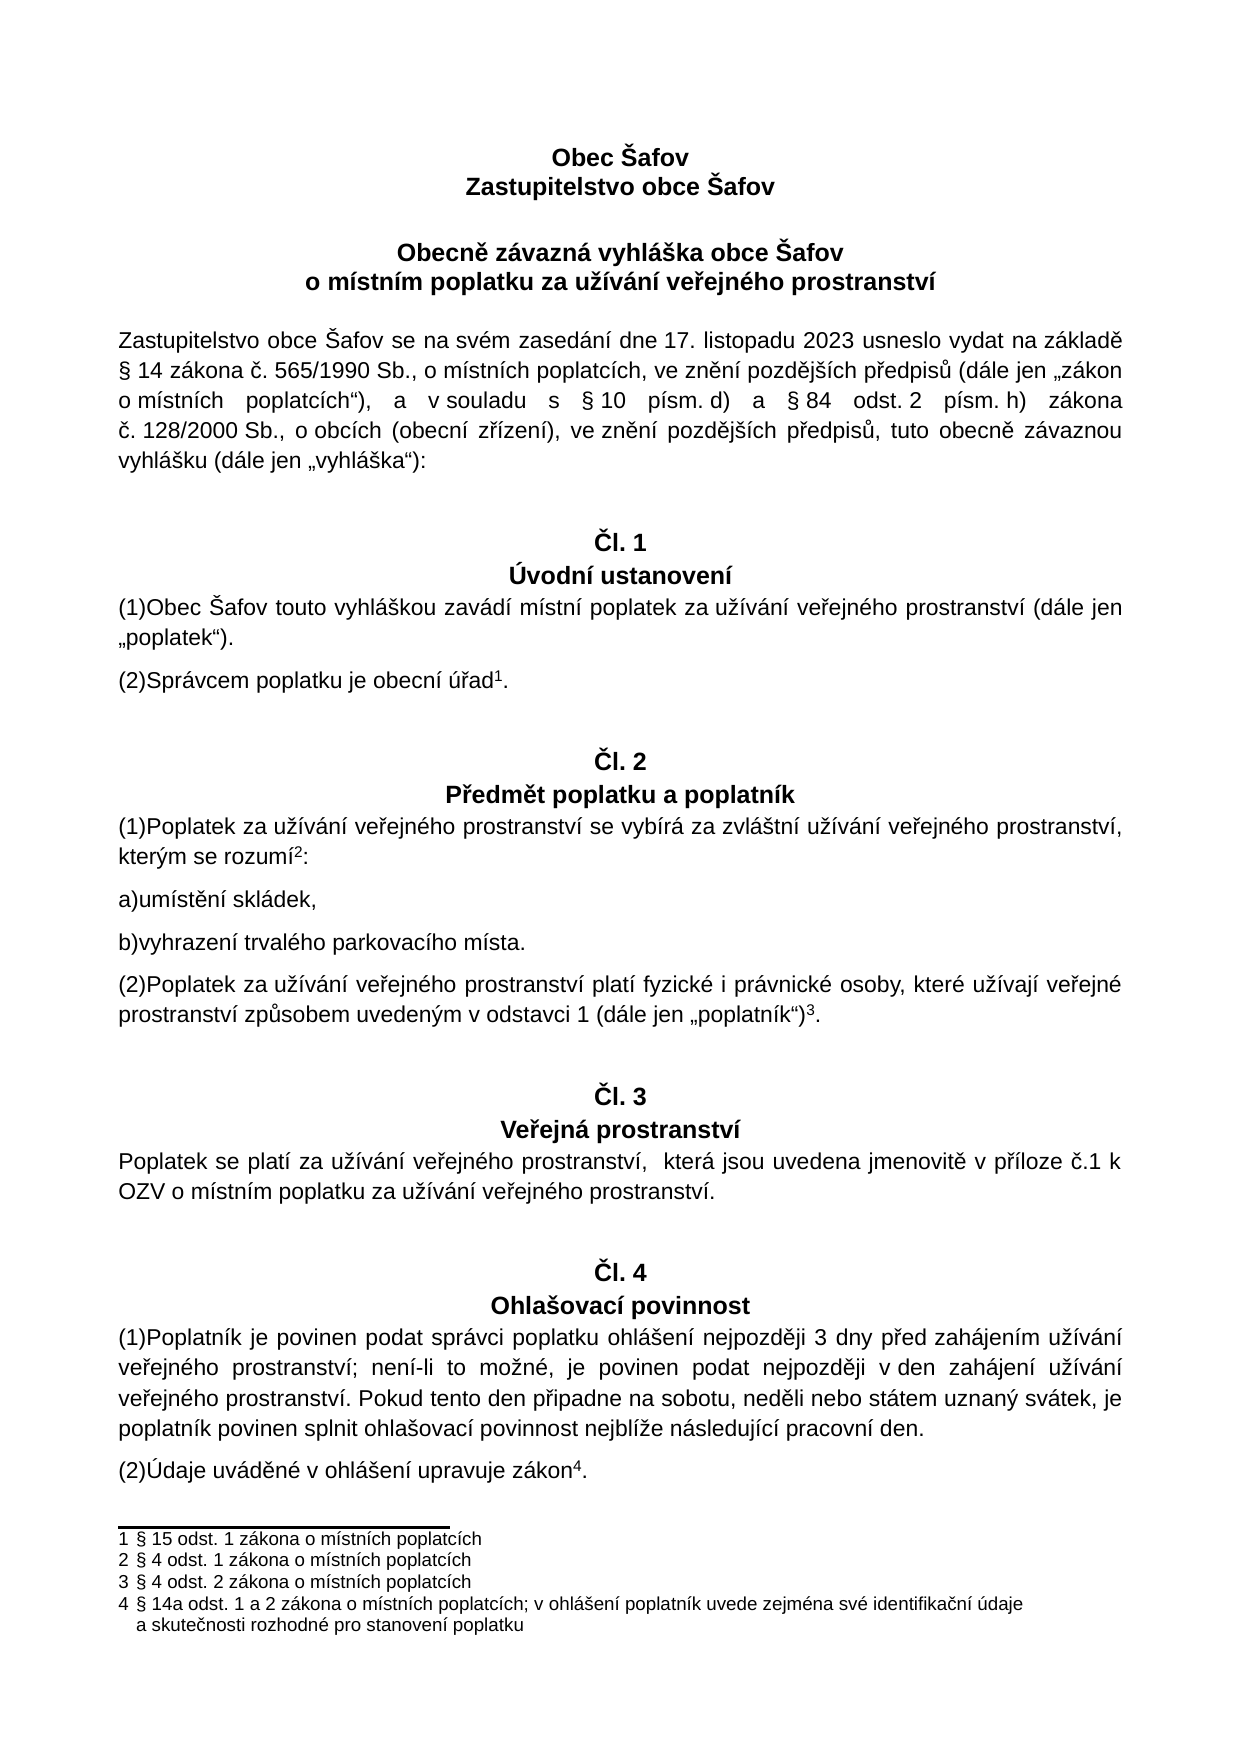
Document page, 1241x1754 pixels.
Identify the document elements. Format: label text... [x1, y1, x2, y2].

subtitle Čl. 4 Ohlašovací povinnost [118, 1258, 1122, 1320]
text Zastupitelstvo obce Šafov se na svém zasedání dne 17. listopadu 2023 usneslo vydat na základě § 14 zákona č. 565/1990 Sb., o místních poplatcích, ve znění pozdějších předpisů (dále jen „zákon o místních poplatcích“), a v souladu s § 10 písm. d) a § 84 odst. 2 písm. h) zákona č. 128/2000 Sb., o obcích (obecní zřízení), ve znění pozdějších předpisů, tuto obecně závaznou vyhlášku (dále jen „vyhláška“): [118, 327, 1122, 474]
list Správcem poplatku je obecní úřad. [118, 667, 1122, 693]
list Údaje uváděné v ohlášení upravuje zákon. [118, 1457, 1122, 1484]
list Poplatník je povinen podat správci poplatku ohlášení nejpozději 3 dny před zahájením užívání veřejného prostranství; není-li to možné, je povinen podat nejpozději v den zahájení užívání veřejného prostranství. Pokud tento den připadne na sobotu, neděli nebo státem uznaný svátek, je poplatník povinen splnit ohlašovací povinnost nejblíže následující pracovní den. [118, 1324, 1122, 1441]
list § 14a odst. 1 a 2 zákona o místních poplatcích; v ohlášení poplatník uvede zejména své identifikační údaje a skutečnosti rozhodné pro stanovení poplatku [118, 1592, 1122, 1635]
list Poplatek za užívání veřejného prostranství platí fyzické i právnické osoby, které užívají veřejné prostranství způsobem uvedeným v odstavci 1 (dále jen „poplatník“). [118, 971, 1122, 1028]
list § 15 odst. 1 zákona o místních poplatcích [118, 1528, 1122, 1549]
list § 4 odst. 2 zákona o místních poplatcích [118, 1571, 1122, 1592]
subtitle Obecně závazná vyhláška obce Šafov o místním poplatku za užívání veřejného prostranství [118, 238, 1122, 295]
title Obec Šafov Zastupitelstvo obce Šafov [118, 143, 1122, 201]
subtitle Čl. 2 Předmět poplatku a poplatník [118, 747, 1122, 809]
list vyhrazení trvalého parkovacího místa. [118, 928, 1122, 955]
subtitle Čl. 1 Úvodní ustanovení [118, 528, 1122, 589]
subtitle Čl. 3 Veřejná prostranství [118, 1082, 1122, 1143]
text Poplatek se platí za užívání veřejného prostranství, která jsou uvedena jmenovitě v příloze č.1 k OZV o místním poplatku za užívání veřejného prostranství. [118, 1148, 1122, 1204]
list § 4 odst. 1 zákona o místních poplatcích [118, 1549, 1122, 1571]
list Obec Šafov touto vyhláškou zavádí místní poplatek za užívání veřejného prostranství (dále jen „poplatek“). [118, 594, 1122, 650]
list Poplatek za užívání veřejného prostranství se vybírá za zvláštní užívání veřejného prostranství, kterým se rozumí: [118, 813, 1122, 869]
list umístění skládek, [118, 886, 1122, 912]
